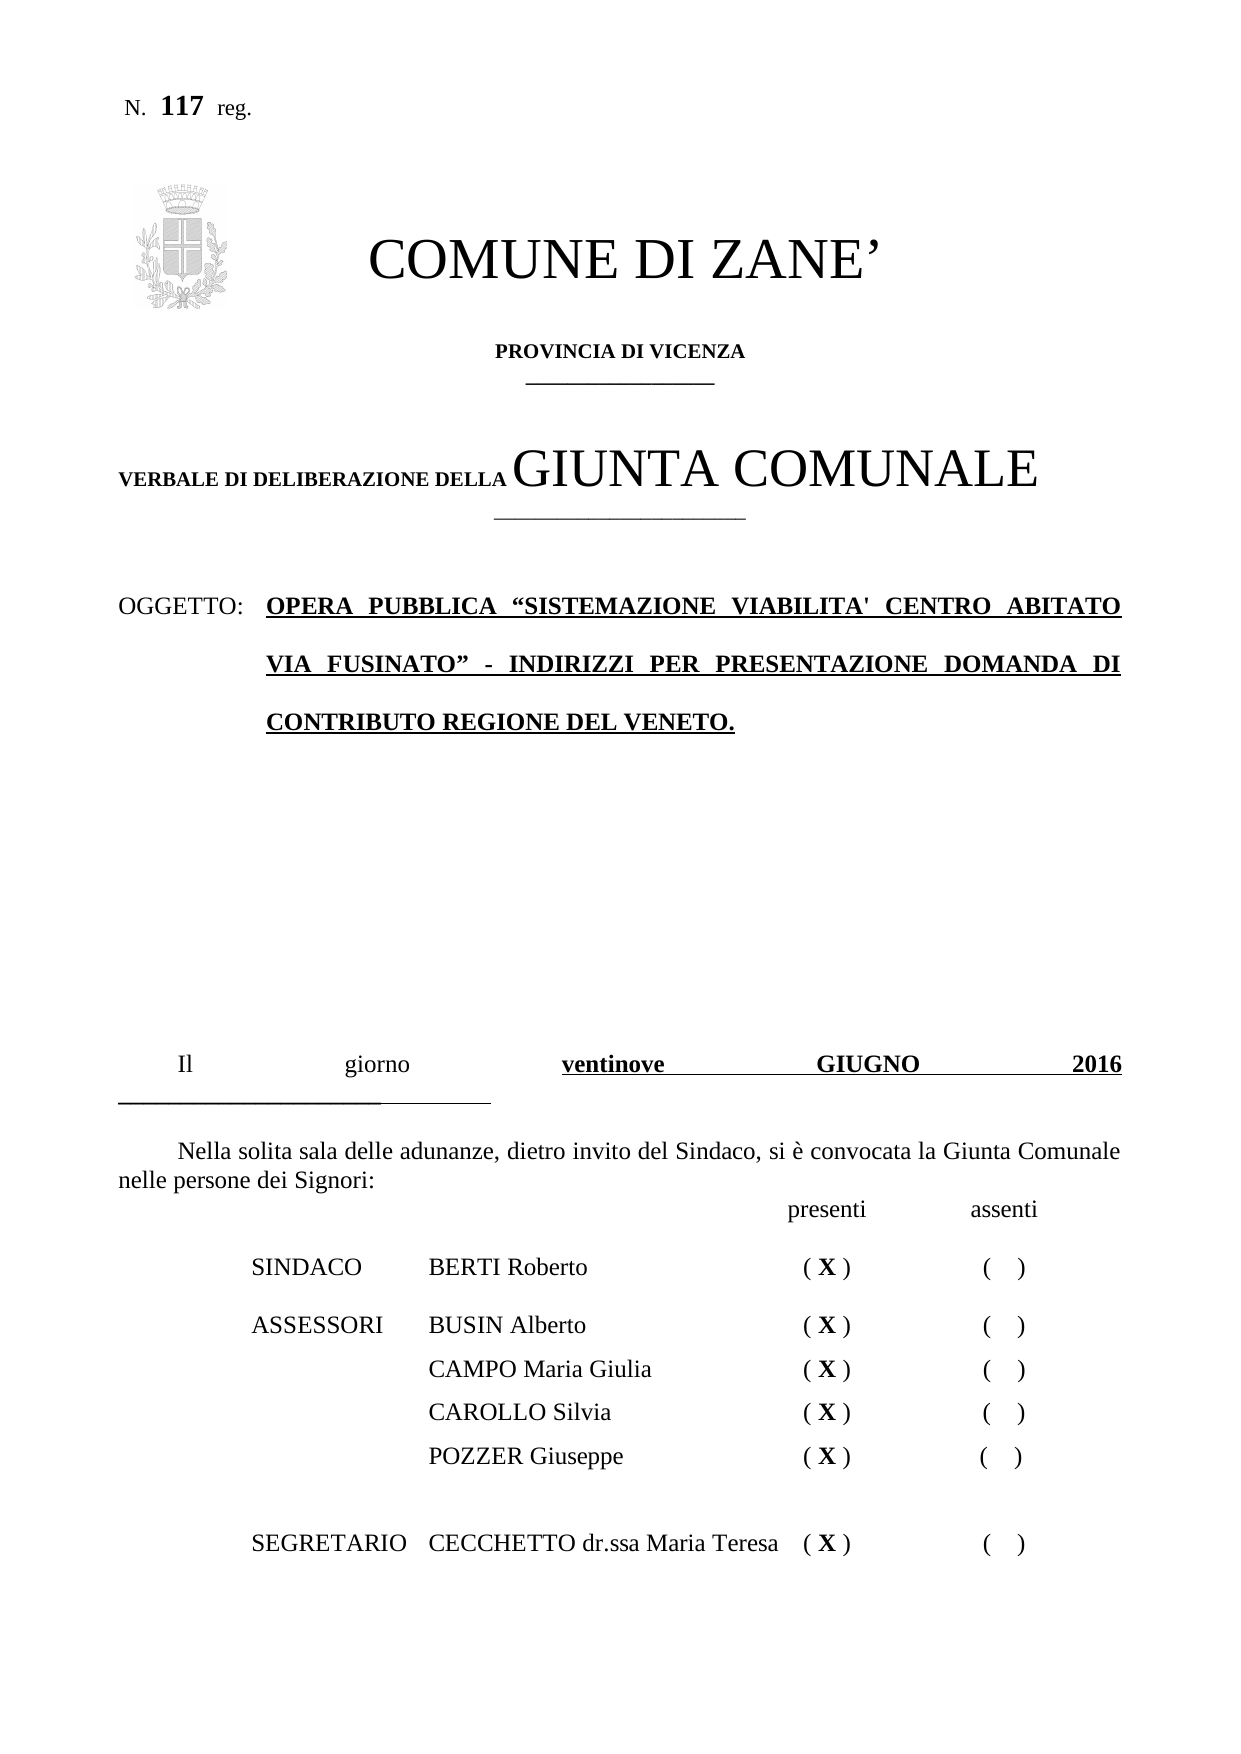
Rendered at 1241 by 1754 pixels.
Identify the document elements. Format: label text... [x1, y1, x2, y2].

text COMUNE DI ZANE’ [118, 175, 1122, 339]
text POZZER Giuseppe ( X ) ( ) [118, 1441, 1122, 1470]
text PROVINCIA DI VICENZA [118, 339, 1122, 363]
text CAMPO Maria Giulia ( X ) ( ) [118, 1353, 1122, 1383]
text N. 117 reg. [118, 89, 1122, 122]
text SINDACO BERTI Roberto ( X ) ( ) [118, 1252, 1122, 1281]
text OGGETTO: OPERA PUBBLICA “SISTEMAZIONE VIABILITA' CENTRO ABITATO VIA FUSINATO” - INDIRIZZI PER PRESENTAZIONE DOMANDA DI CONTRIBUTO REGIONE DEL VENETO. [118, 591, 1121, 736]
text ________________________ [118, 497, 1122, 521]
text presenti assenti [118, 1194, 1122, 1223]
text Il giorno ventinove GIUGNO 2016 _____________________ [118, 1048, 1122, 1107]
text SEGRETARIO CECCHETTO dr.ssa Maria Teresa ( X ) ( ) [118, 1528, 1122, 1557]
text CAROLLO Silvia ( X ) ( ) [118, 1397, 1122, 1426]
text ASSESSORI BUSIN Alberto ( X ) ( ) [118, 1310, 1122, 1339]
text Nella solita sala delle adunanze, dietro invito del Sindaco, si è convocata la Giunta Comunale nelle persone dei Signori: [118, 1136, 1122, 1194]
text __________________ [118, 363, 1122, 387]
text VERBALE DI DELIBERAZIONE DELLA GIUNTA COMUNALE [118, 435, 1122, 497]
